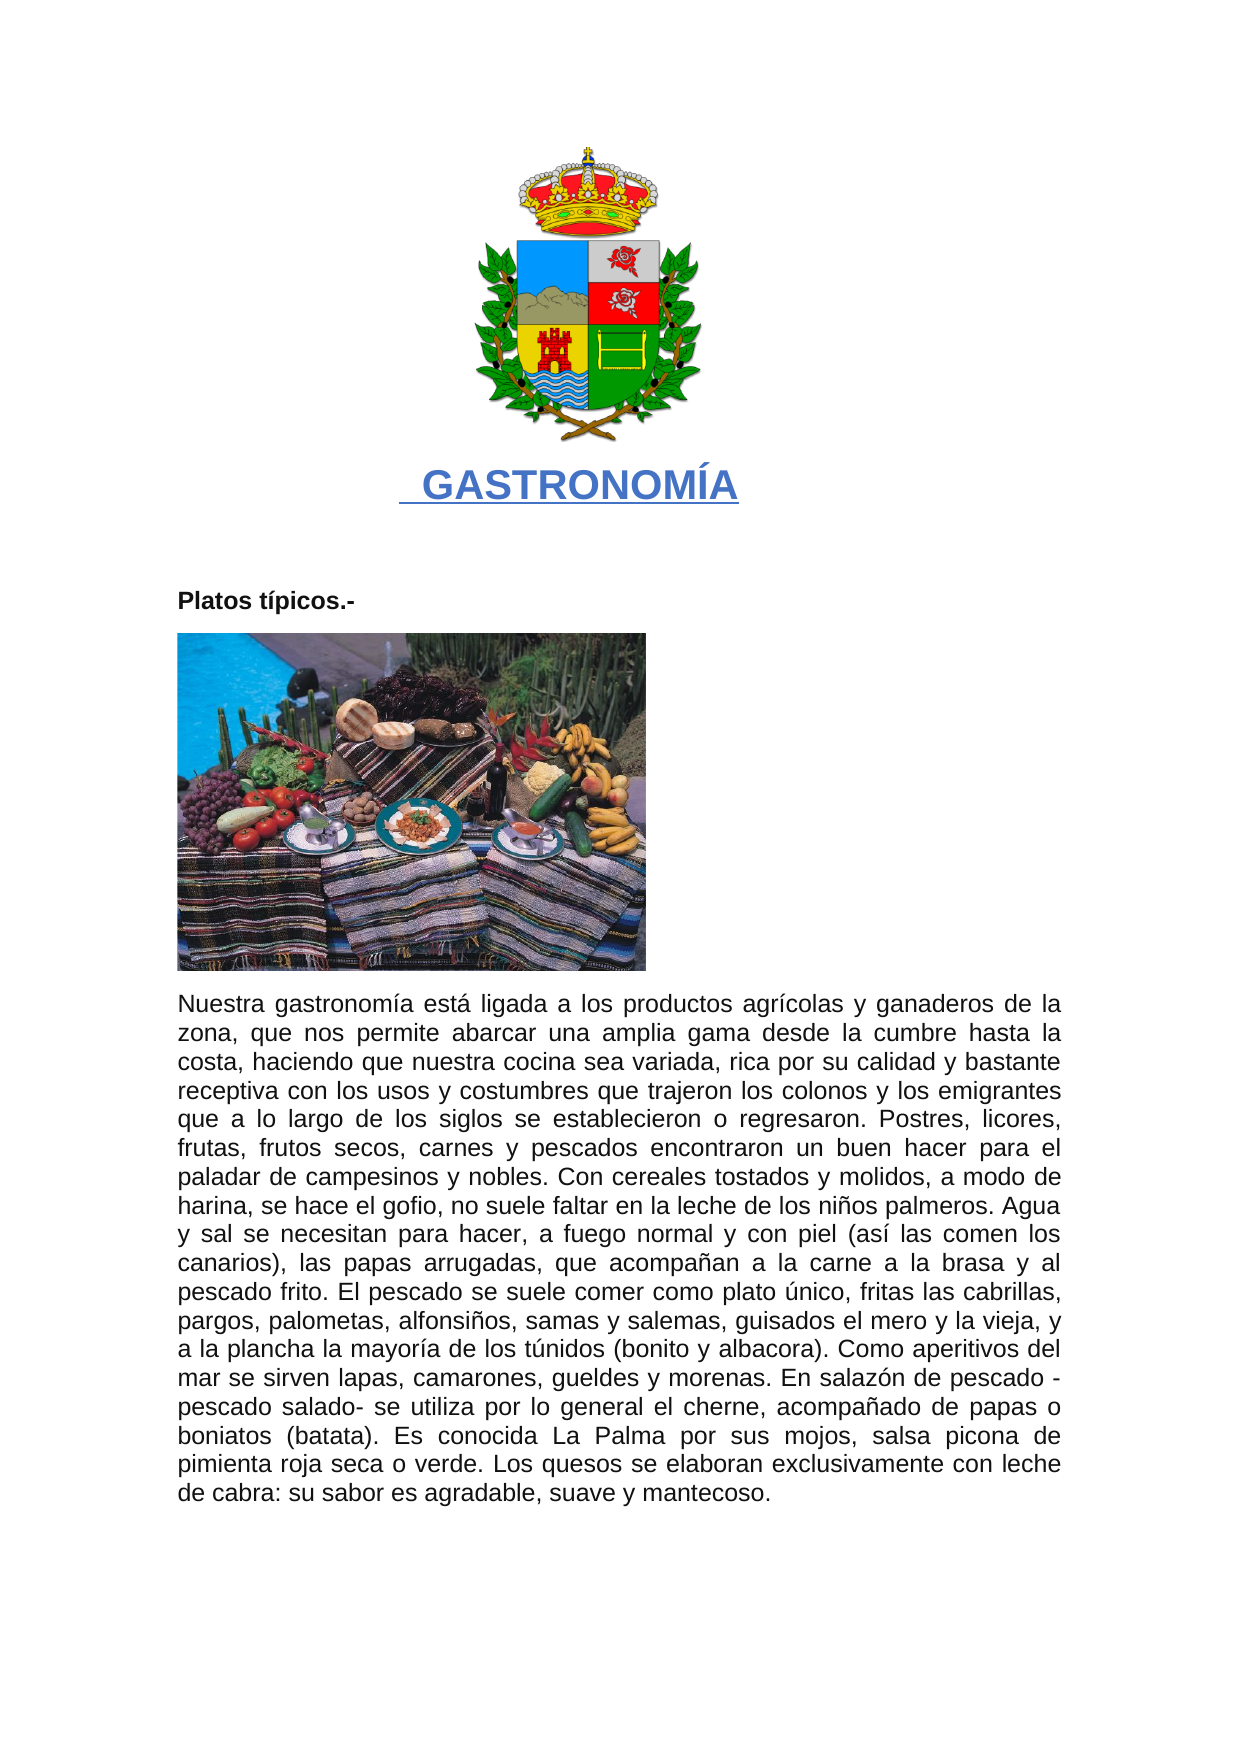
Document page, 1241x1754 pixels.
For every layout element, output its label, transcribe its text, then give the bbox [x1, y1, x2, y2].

text Platos típicos.- [177, 586, 1063, 614]
text GASTRONOMÍA [325, 460, 1063, 508]
text Nuestra gastronomía está ligada a los productos agrícolas y ganaderos de la zona, que nos permite abarcar una amplia gama desde la cumbre hasta la costa, haciendo que nuestra cocina sea variada, rica por su calidad y bastante receptiva con los usos y costumbres que trajeron los colonos y los emigrantes que a lo largo de los siglos se establecieron o regresaron. Postres, licores, frutas, frutos secos, carnes y pescados encontraron un buen hacer para el paladar de campesinos y nobles. Con cereales tostados y molidos, a modo de harina, se hace el gofio, no suele faltar en la leche de los niños palmeros. Agua y sal se necesitan para hacer, a fuego normal y con piel (así las comen los canarios), las papas arrugadas, que acompañan a la carne a la brasa y al pescado frito. El pescado se suele comer como plato único, fritas las cabrillas, pargos, palometas, alfonsiños, samas y salemas, guisados el mero y la vieja, y a la plancha la mayoría de los túnidos (bonito y albacora). Como aperitivos del mar se sirven lapas, camarones, gueldes y morenas. En salazón de pescado -pescado salado- se utiliza por lo general el cherne, acompañado de papas o boniatos (batata). Es conocida La Palma por sus mojos, salsa picona de pimienta roja seca o verde. Los quesos se elaboran exclusivamente con leche de cabra: su sabor es agradable, suave y mantecoso. [177, 989, 1063, 1507]
